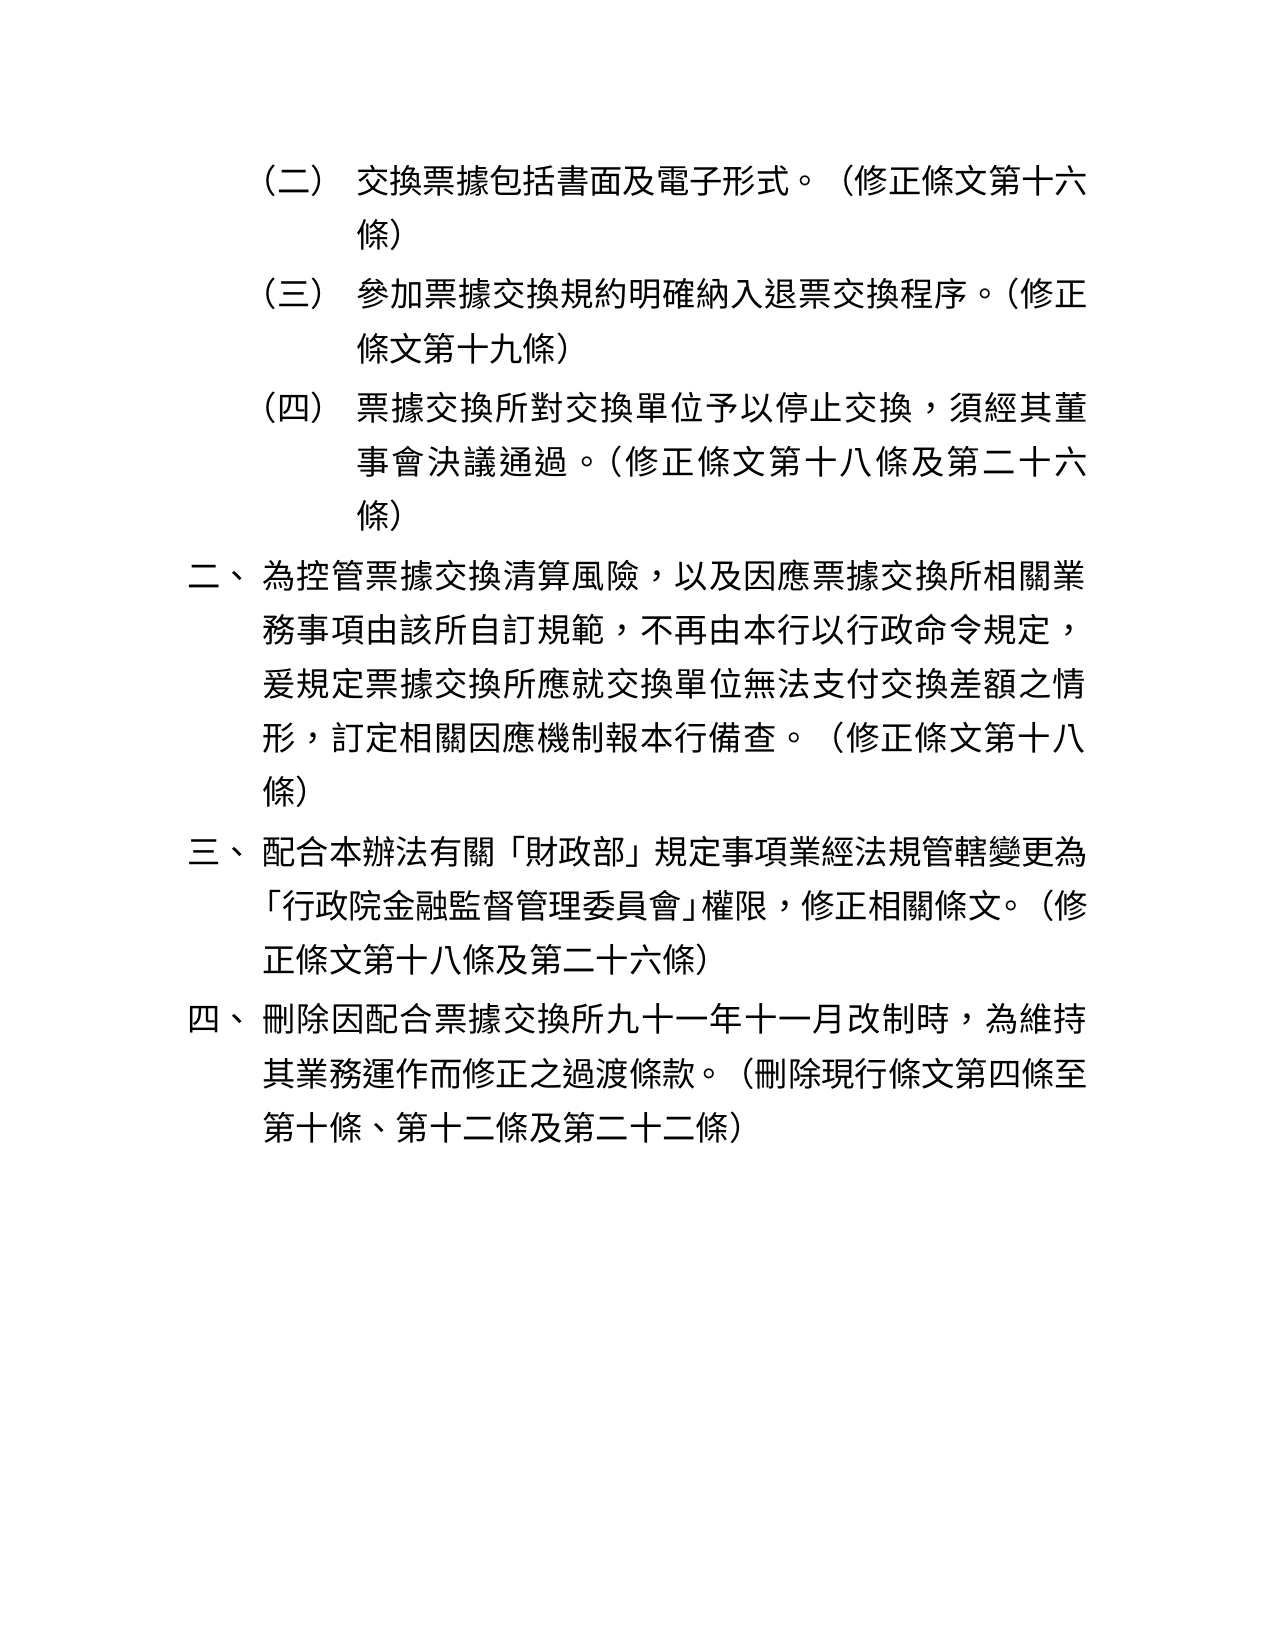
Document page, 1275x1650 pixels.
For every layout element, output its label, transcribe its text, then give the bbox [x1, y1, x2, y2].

list 為控管票據交換清算風險，以及因應票據交換所相關業務事項由該所自訂規範，不再由本行以行政命令規定，爰規定票據交換所應就交換單位無法支付交換差額之情形，訂定相關因應機制報本行備查。（修正條文第十八條） [187, 545, 1088, 816]
list 配合本辦法有關「財政部」規定事項業經法規管轄變更為「行政院金融監督管理委員會」權限，修正相關條文。（修正條文第十八條及第二十六條） [187, 821, 1088, 983]
list 交換票據包括書面及電子形式。（修正條文第十六條） [243, 150, 1088, 258]
list 參加票據交換規約明確納入退票交換程序。（修正條文第十九條） [243, 263, 1088, 372]
list 刪除因配合票據交換所九十一年十一月改制時，為維持其業務運作而修正之過渡條款。（刪除現行條文第四條至第十條、第十二條及第二十二條） [187, 988, 1088, 1151]
list 票據交換所對交換單位予以停止交換，須經其董事會決議通過。（修正條文第十八條及第二十六條） [243, 377, 1088, 539]
